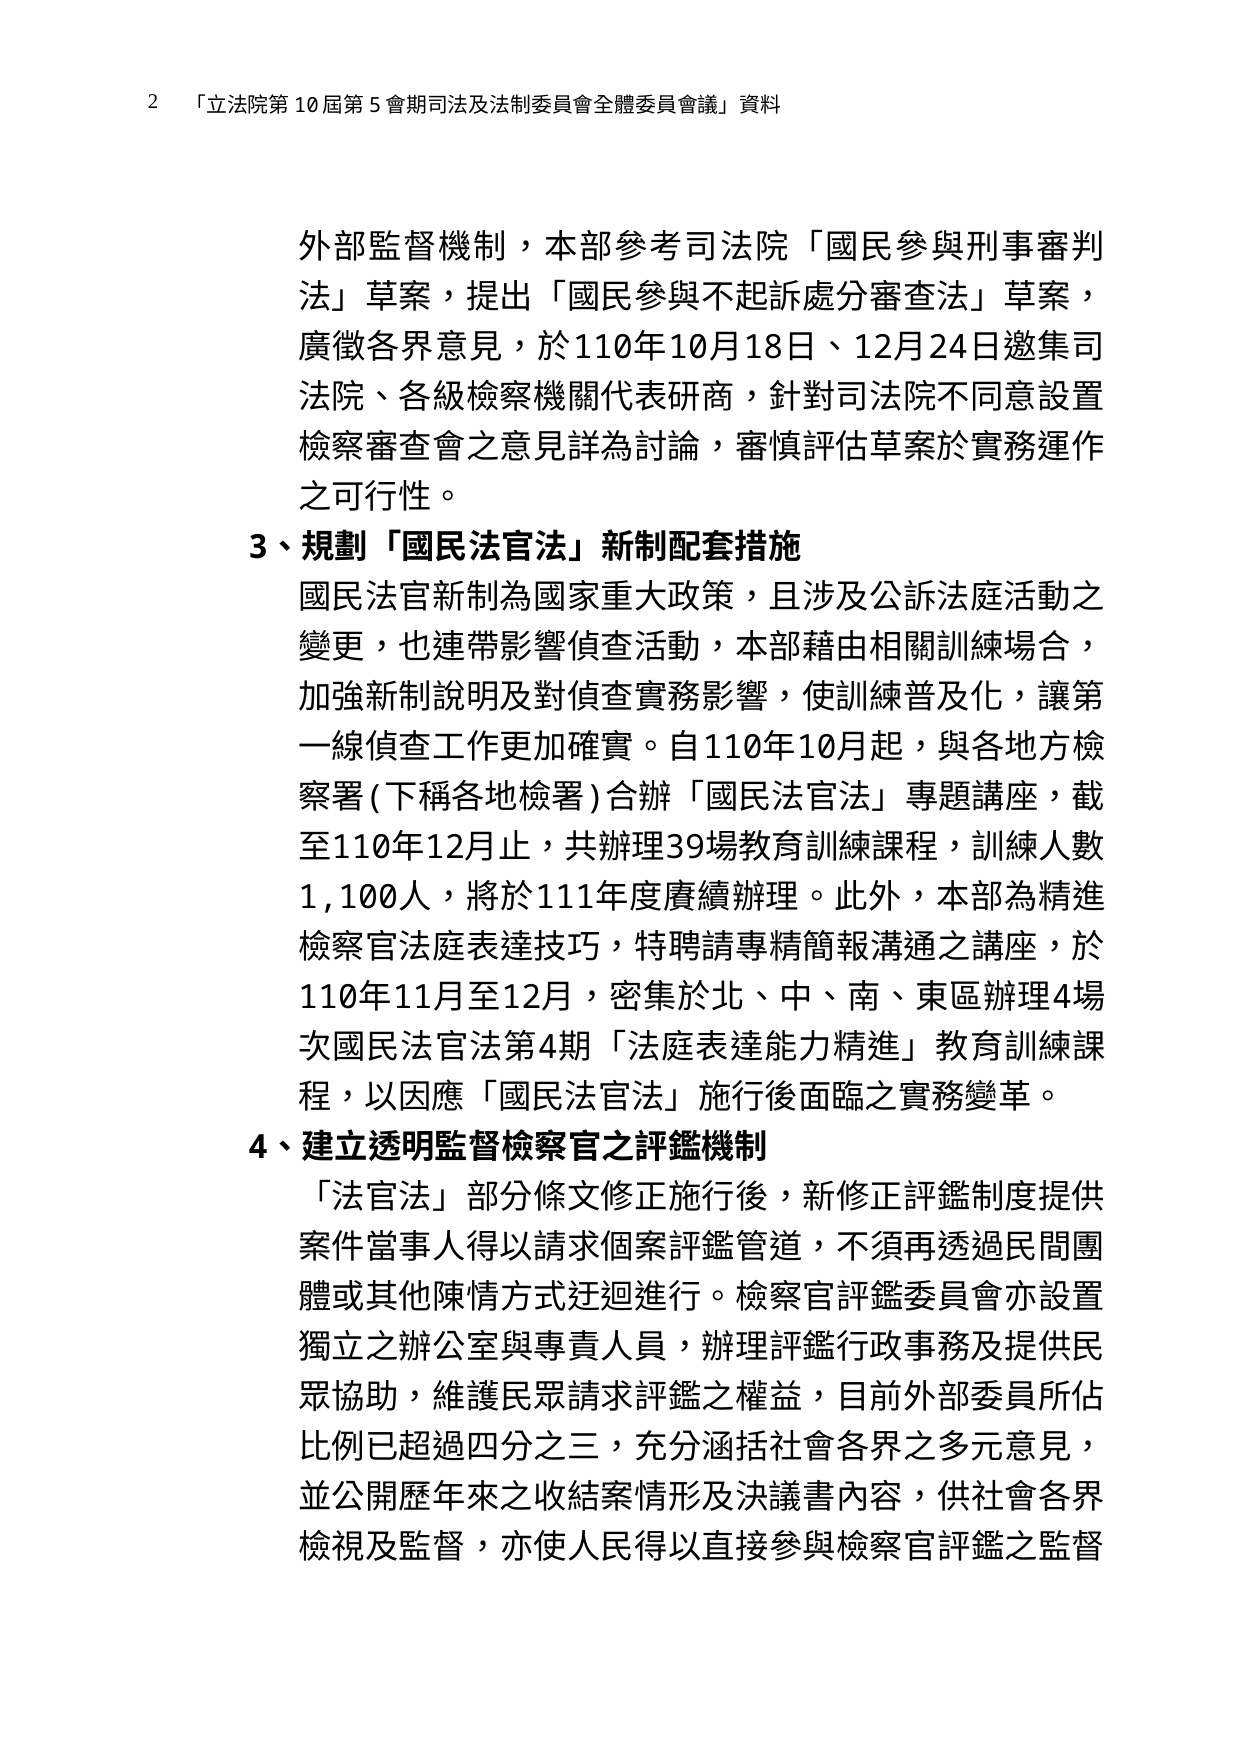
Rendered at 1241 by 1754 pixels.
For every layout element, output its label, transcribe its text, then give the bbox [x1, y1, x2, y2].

text 外部監督機制，本部參考司法院「國民參與刑事審判法」草案，提出「國民參與不起訴處分審查法」草案，廣徵各界意見，於110年10月18日、12月24日邀集司法院、各級檢察機關代表研商，針對司法院不同意設置檢察審查會之意見詳為討論，審慎評估草案於實務運作之可行性。 [298, 219, 1106, 519]
text 4、建立透明監督檢察官之評鑑機制 [248, 1119, 1106, 1169]
text 3、規劃「國民法官法」新制配套措施 [248, 519, 1106, 569]
text 「法官法」部分條文修正施行後，新修正評鑑制度提供案件當事人得以請求個案評鑑管道，不須再透過民間團體或其他陳情方式迂迴進行。檢察官評鑑委員會亦設置獨立之辦公室與專責人員，辦理評鑑行政事務及提供民眾協助，維護民眾請求評鑑之權益，目前外部委員所佔比例已超過四分之三，充分涵括社會各界之多元意見，並公開歷年來之收結案情形及決議書內容，供社會各界檢視及監督，亦使人民得以直接參與檢察官評鑑之監督 [298, 1169, 1106, 1569]
text 國民法官新制為國家重大政策，且涉及公訴法庭活動之變更，也連帶影響偵查活動，本部藉由相關訓練場合，加強新制說明及對偵查實務影響，使訓練普及化，讓第一線偵查工作更加確實。自110年10月起，與各地方檢察署(下稱各地檢署)合辦「國民法官法」專題講座，截至110年12月止，共辦理39場教育訓練課程，訓練人數1,100人，將於111年度賡續辦理。此外，本部為精進檢察官法庭表達技巧，特聘請專精簡報溝通之講座，於110年11月至12月，密集於北、中、南、東區辦理4場次國民法官法第4期「法庭表達能力精進」教育訓練課程，以因應「國民法官法」施行後面臨之實務變革。 [298, 569, 1106, 1119]
